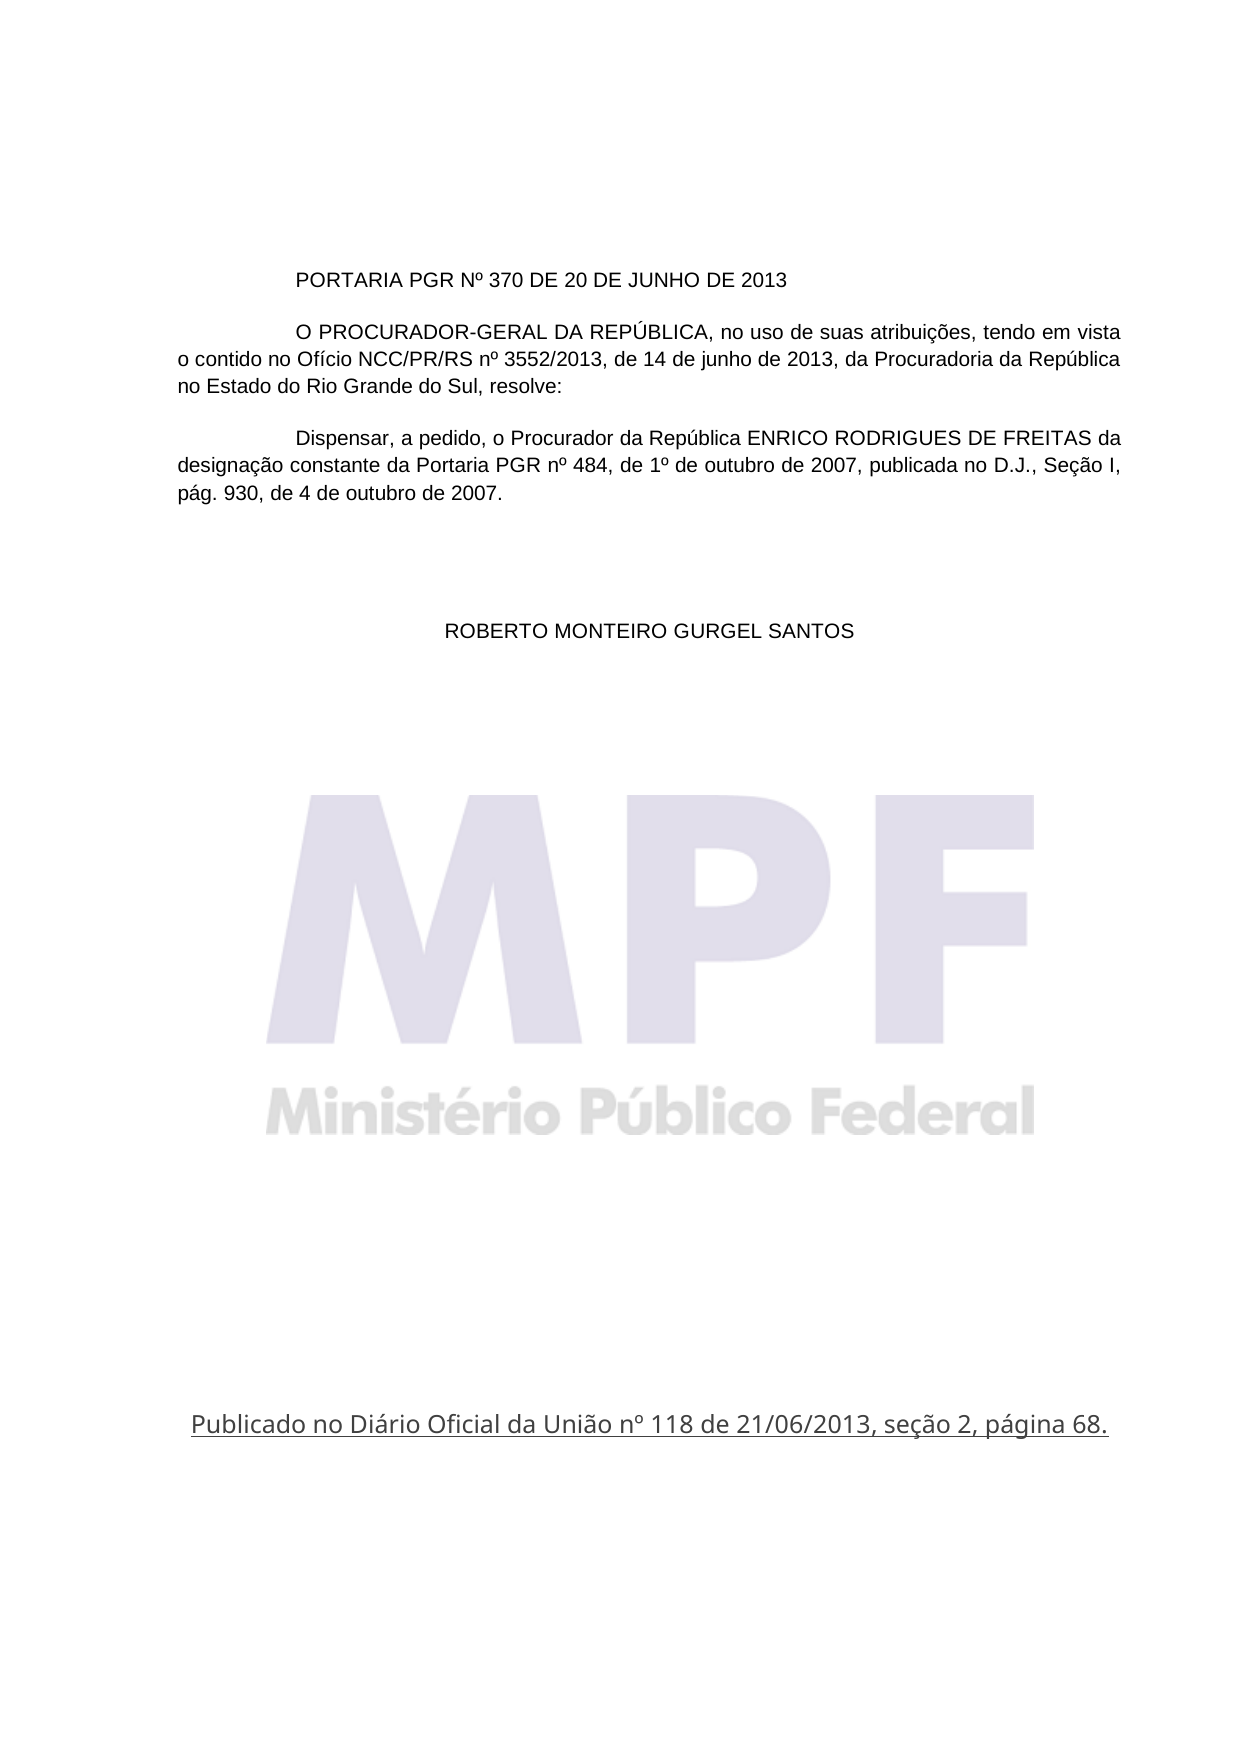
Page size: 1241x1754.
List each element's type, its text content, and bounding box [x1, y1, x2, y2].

text O PROCURADOR-GERAL DA REPÚBLICA, no uso de suas atribuições, tendo em vista o contido no Ofício NCC/PR/RS nº 3552/2013, de 14 de junho de 2013, da Procuradoria da República no Estado do Rio Grande do Sul, resolve: [177, 318, 1122, 399]
picture [266, 795, 1034, 1136]
text ROBERTO MONTEIRO GURGEL SANTOS [177, 619, 1122, 643]
text Publicado no Diário Oficial da União nº 118 de 21/06/2013, seção 2, página 68. [177, 1407, 1122, 1441]
text Dispensar, a pedido, o Procurador da República ENRICO RODRIGUES DE FREITAS da designação constante da Portaria PGR nº 484, de 1º de outubro de 2007, publicada no D.J., Seção I, pág. 930, de 4 de outubro de 2007. [177, 424, 1122, 505]
text PORTARIA PGR Nº 370 DE 20 DE JUNHO DE 2013 [177, 266, 1122, 293]
